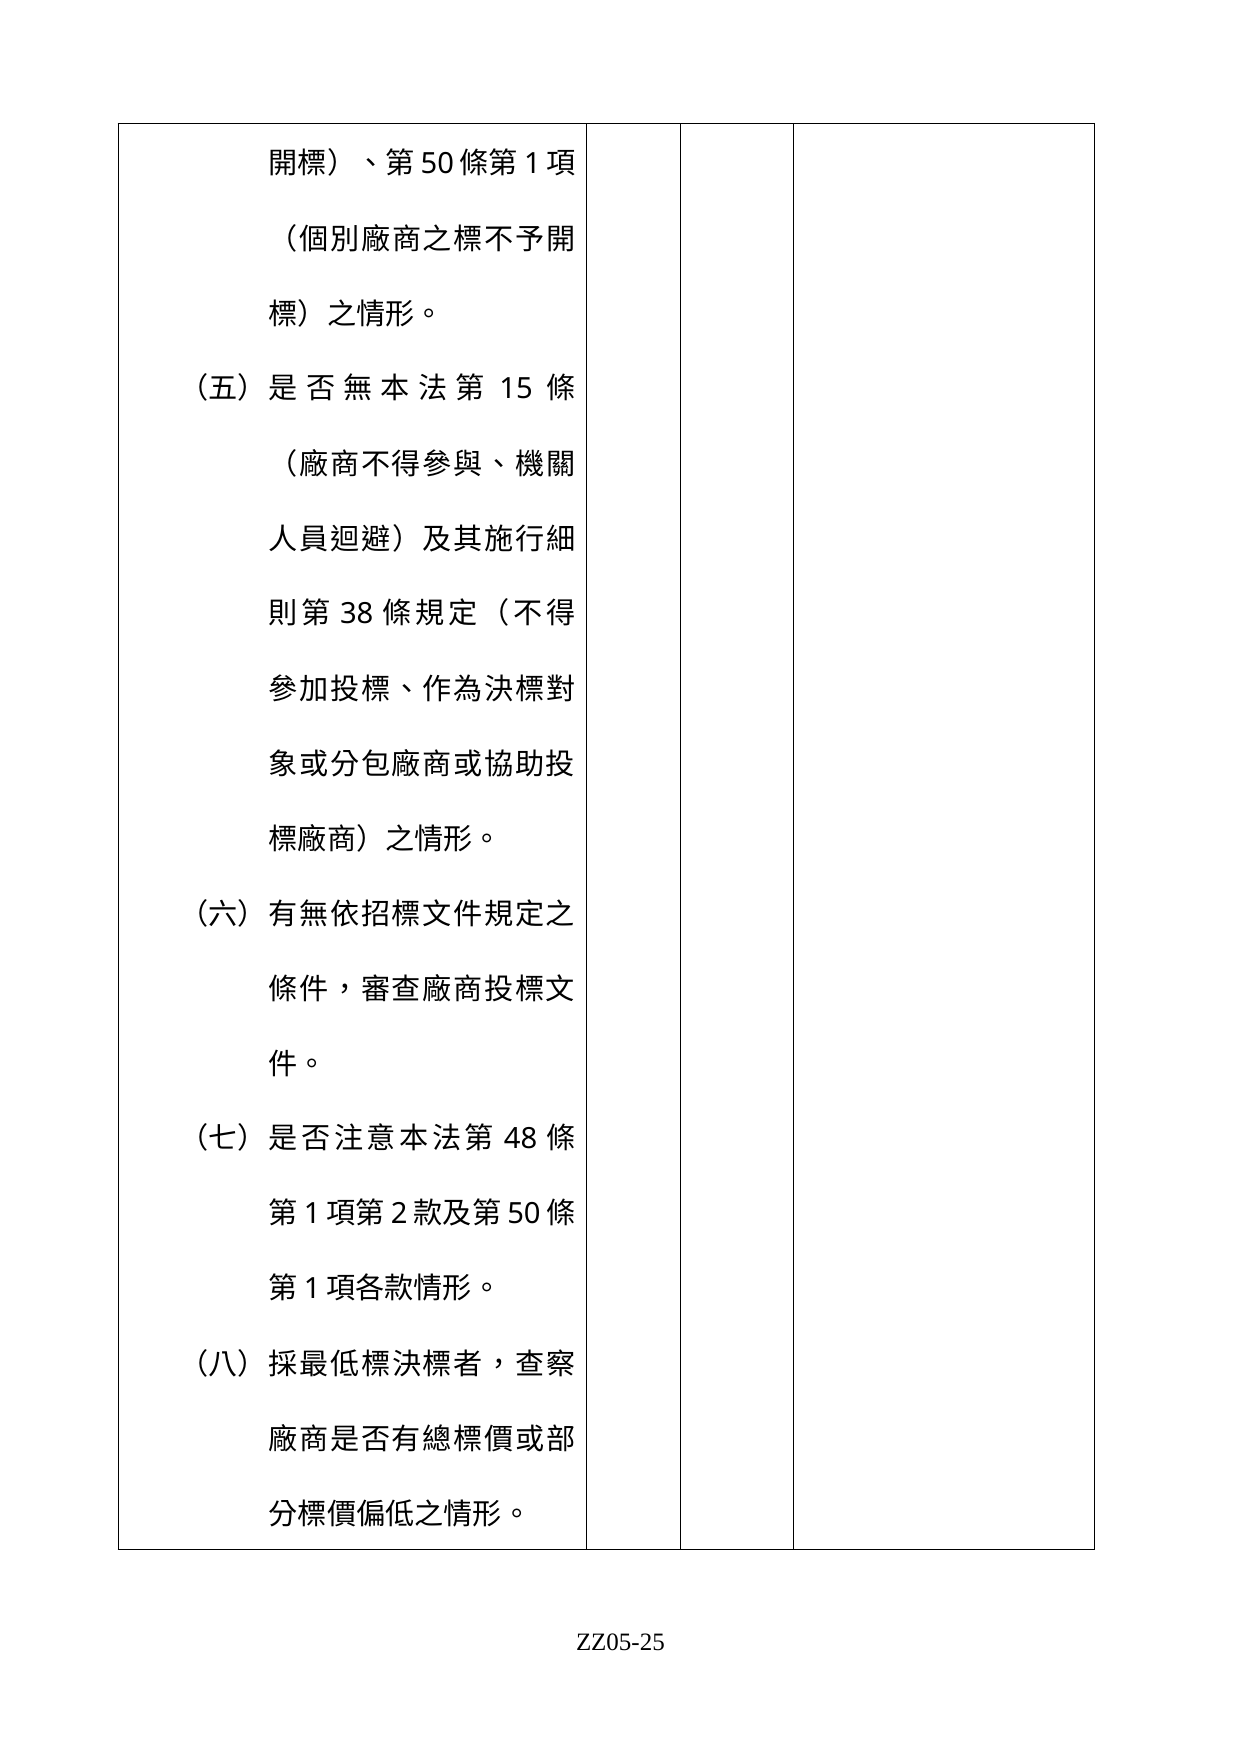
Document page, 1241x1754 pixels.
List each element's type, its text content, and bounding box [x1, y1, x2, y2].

table_cell 二、招標作業 採購屬性、採購金額、預算金額及預計金額是否正確。 是否擇定適當之招標及決標方式。 廠商資格及技術規格是否合理，且無限制競爭。 是否核定預算及招標文件，有無違反本法第34條保密規定。 是否辦理招標公告及領標作業。 三、開標審標作業 開標前是否依個案所適用之規定通知主持人及相關單位。 公開招標之第1次招標，開標前是否確認合格廠商家數已達3家。 須於開標前訂定底價者，確認是否已核定。 投標廠商是否無本法第48條第1項（全案不予開標）、第50條第1項（個別廠商之標不予開標）之情形。 是否無本法第15條（廠商不得參與、機關人員迴避）及其施行細則第38條規定（不得參加投標、作為決標對象或分包廠商或協助投標廠商）之情形。 有無依招標文件規定之條件，審查廠商投標文件。 是否注意本法第48條第1項第2款及第50條第1項各款情形。 採最低標決標者，查察廠商是否有總標價或部分標價偏低之情形。 四、議（比）價及決標作業 議（比）價及決標作業，是否依個案所適用之規定通知主持人及相關單位。 超底價決標之採購，是否依本法第53條第2項規定辦理。 是否辦理決標資料之公告、彙送。 未順利決標之案件，是否檢討其原因並採行必要且合理之措施。 五、爭議處理： 屬於招標、審標、決標之爭議，是否依本法第75條、第84條處理。 屬於招標、審標、決標且與本法第101條有關之爭議，是否依本法第101條至第103條及其施行細則第109條之1規定處理。 [119, 124, 586, 1549]
table_cell [587, 124, 680, 1549]
table_cell [681, 124, 793, 1549]
table_cell [794, 124, 1094, 1549]
